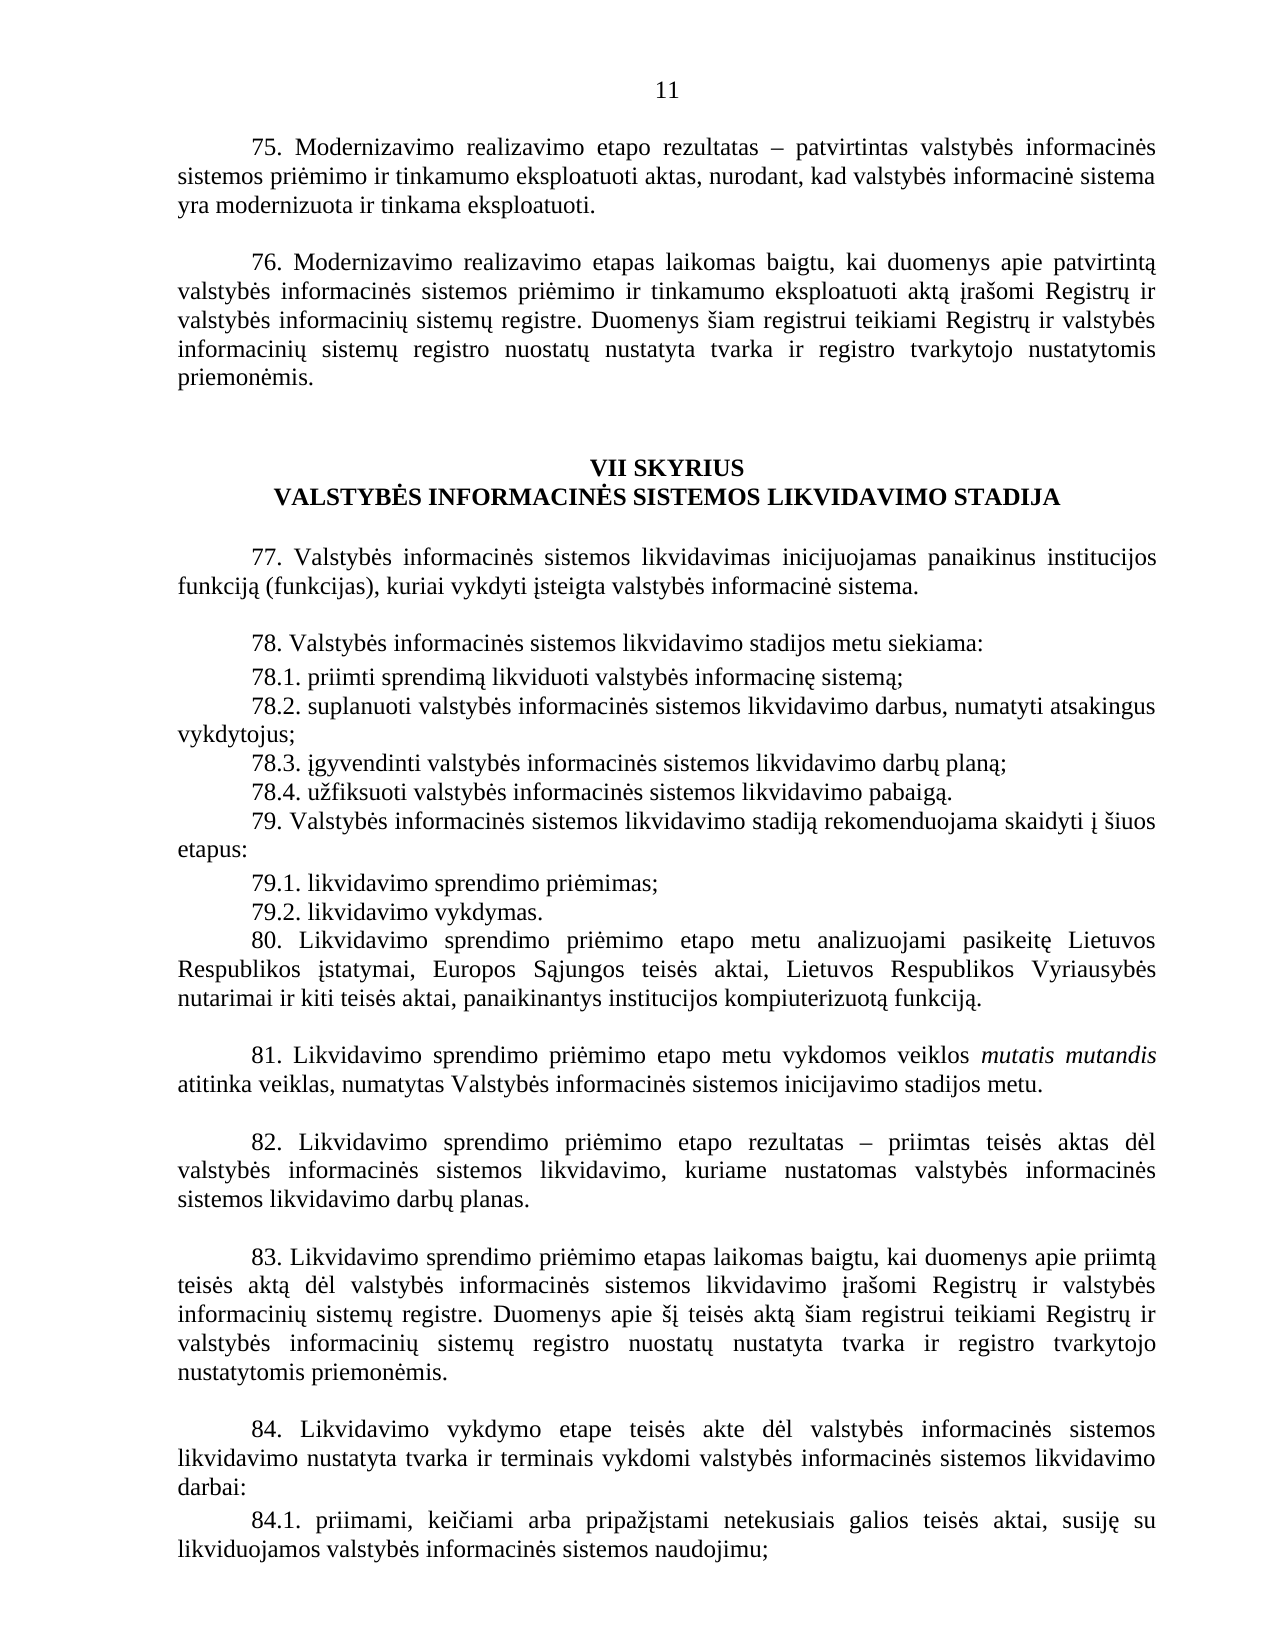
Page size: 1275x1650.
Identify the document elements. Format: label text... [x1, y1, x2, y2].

text 78. Valstybės informacinės sistemos likvidavimo stadijos metu siekiama: [177, 628, 1157, 657]
text 80. Likvidavimo sprendimo priėmimo etapo metu analizuojami pasikeitę Lietuvos Respublikos įstatymai, Europos Sąjungos teisės aktai, Lietuvos Respublikos Vyriausybės nutarimai ir kiti teisės aktai, panaikinantys institucijos kompiuterizuotą funkciją. [177, 926, 1157, 1012]
text 79.2. likvidavimo vykdymas. [177, 897, 1157, 926]
text 75. Modernizavimo realizavimo etapo rezultatas – patvirtintas valstybės informacinės sistemos priėmimo ir tinkamumo eksploatuoti aktas, nurodant, kad valstybės informacinė sistema yra modernizuota ir tinkama eksploatuoti. [177, 132, 1157, 219]
text 78.2. suplanuoti valstybės informacinės sistemos likvidavimo darbus, numatyti atsakingus vykdytojus; [177, 691, 1157, 748]
text 78.1. priimti sprendimą likviduoti valstybės informacinę sistemą; [177, 662, 1157, 691]
text 77. Valstybės informacinės sistemos likvidavimas inicijuojamas panaikinus institucijos funkciją (funkcijas), kuriai vykdyti įsteigta valstybės informacinė sistema. [177, 542, 1157, 600]
text VII SKYRIUS [177, 453, 1157, 482]
text 76. Modernizavimo realizavimo etapas laikomas baigtu, kai duomenys apie patvirtintą valstybės informacinės sistemos priėmimo ir tinkamumo eksploatuoti aktą įrašomi Registrų ir valstybės informacinių sistemų registre. Duomenys šiam registrui teikiami Registrų ir valstybės informacinių sistemų registro nuostatų nustatyta tvarka ir registro tvarkytojo nustatytomis priemonėmis. [177, 247, 1157, 391]
text 84. Likvidavimo vykdymo etape teisės akte dėl valstybės informacinės sistemos likvidavimo nustatyta tvarka ir terminais vykdomi valstybės informacinės sistemos likvidavimo darbai: [177, 1414, 1157, 1501]
text 83. Likvidavimo sprendimo priėmimo etapas laikomas baigtu, kai duomenys apie priimtą teisės aktą dėl valstybės informacinės sistemos likvidavimo įrašomi Registrų ir valstybės informacinių sistemų registre. Duomenys apie šį teisės aktą šiam registrui teikiami Registrų ir valstybės informacinių sistemų registro nuostatų nustatyta tvarka ir registro tvarkytojo nustatytomis priemonėmis. [177, 1242, 1157, 1386]
text 84.1. priimami, keičiami arba pripažįstami netekusiais galios teisės aktai, susiję su likviduojamos valstybės informacinės sistemos naudojimu; [177, 1505, 1157, 1563]
text 82. Likvidavimo sprendimo priėmimo etapo rezultatas – priimtas teisės aktas dėl valstybės informacinės sistemos likvidavimo, kuriame nustatomas valstybės informacinės sistemos likvidavimo darbų planas. [177, 1127, 1157, 1213]
text 81. Likvidavimo sprendimo priėmimo etapo metu vykdomos veiklos mutatis mutandis atitinka veiklas, numatytas Valstybės informacinės sistemos inicijavimo stadijos metu. [177, 1041, 1157, 1098]
text 79.1. likvidavimo sprendimo priėmimas; [177, 868, 1157, 897]
text 78.4. užfiksuoti valstybės informacinės sistemos likvidavimo pabaigą. [177, 777, 1157, 806]
text 79. Valstybės informacinės sistemos likvidavimo stadiją rekomenduojama skaidyti į šiuos etapus: [177, 806, 1157, 863]
text VALSTYbės informacinės sistemos likvidavimo STADIJA [177, 482, 1157, 511]
text 78.3. įgyvendinti valstybės informacinės sistemos likvidavimo darbų planą; [177, 748, 1157, 777]
